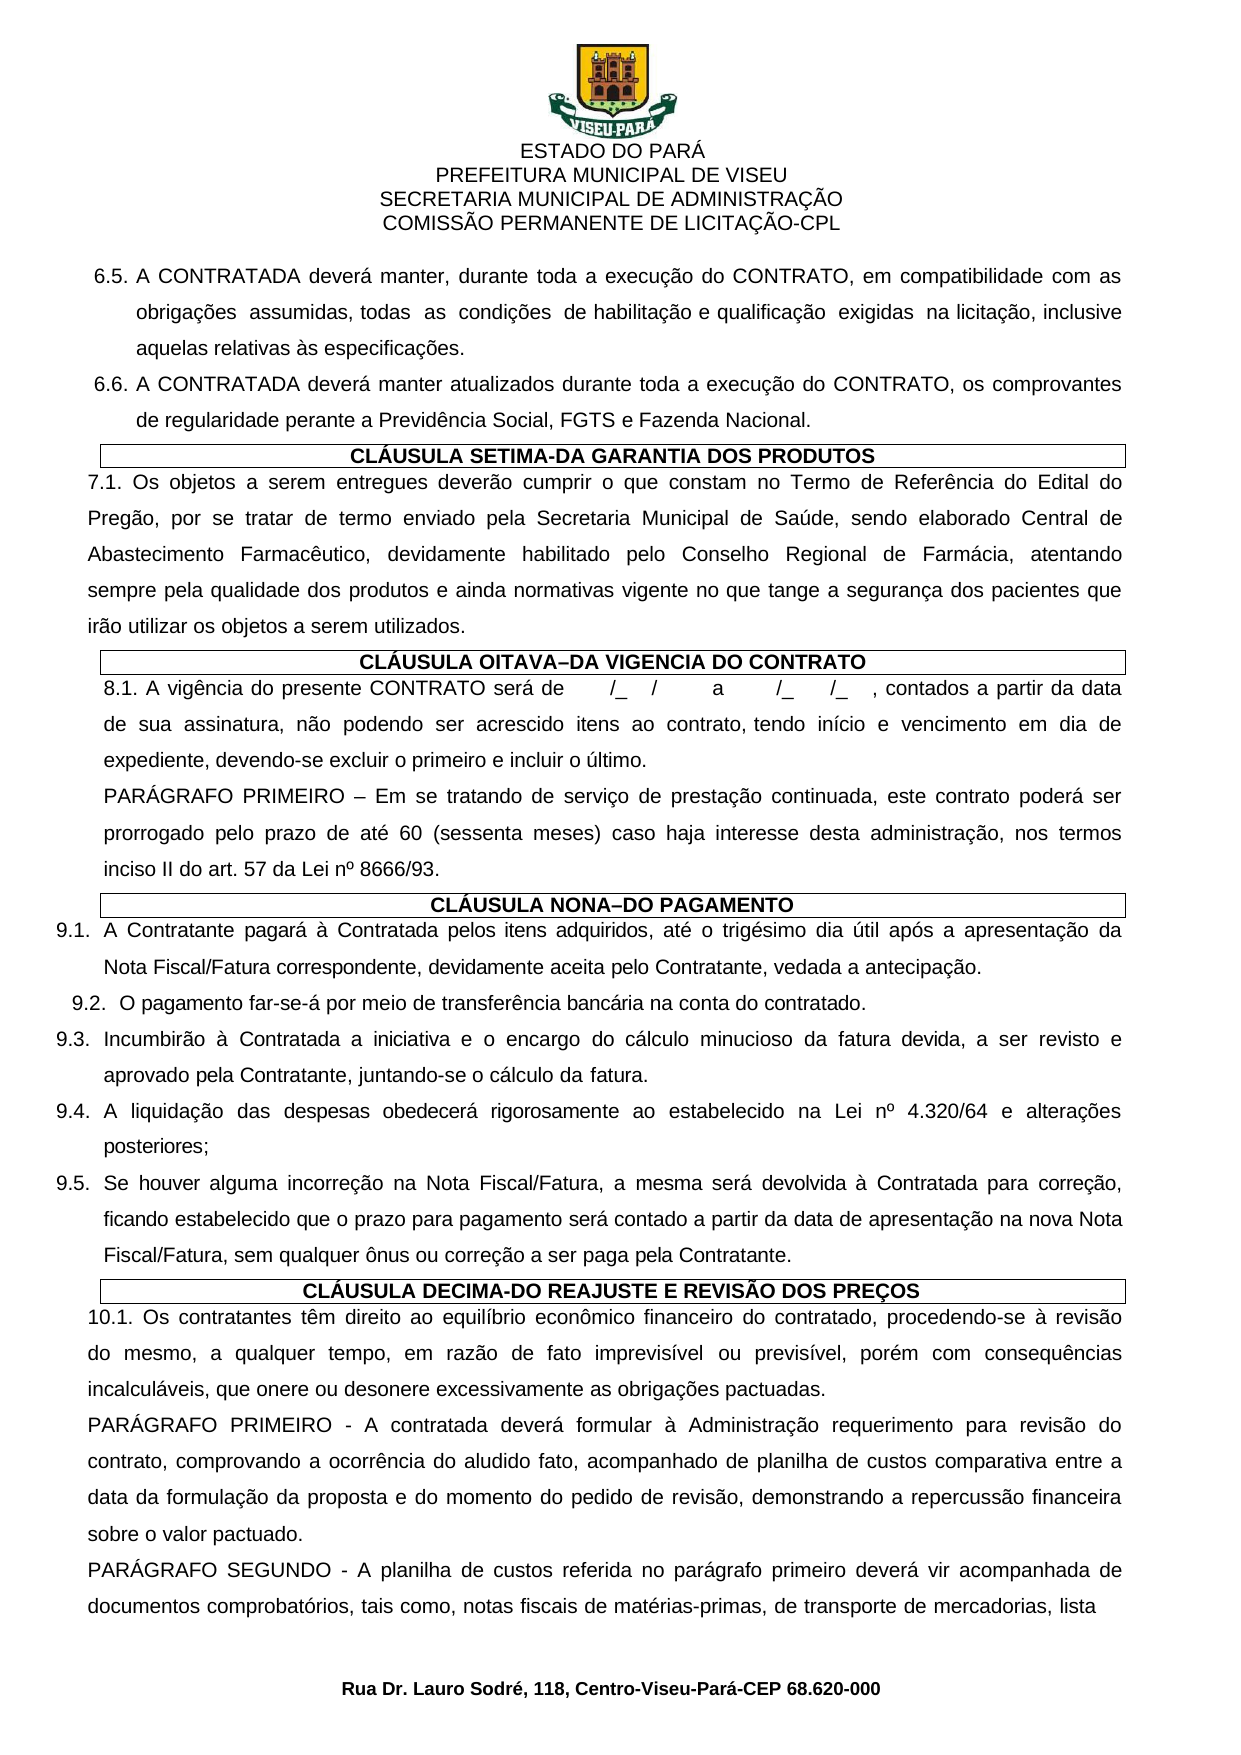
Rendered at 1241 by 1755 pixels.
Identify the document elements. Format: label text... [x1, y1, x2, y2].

text CLÁUSULA SETIMA-DA GARANTIA DOS PRODUTOS [350, 445, 1125, 467]
text PARÁGRAFO PRIMEIRO – Em se tratando de serviço de prestação continuada, este contrato poderá ser prorrogado pelo prazo de até 60 (sessenta meses) caso haja interesse desta administração, nos termos inciso II do art. 57 da Lei nº 8666/93. [103, 784, 1122, 881]
list A CONTRATADA deverá manter atualizados durante toda a execução do CONTRATO, os comprovantes de regularidade perante a Previdência Social, FGTS e Fazenda Nacional. [103, 372, 1122, 432]
list Se houver alguma incorreção na Nota Fiscal/Fatura, a mesma será devolvida à Contratada para correção, ficando estabelecido que o prazo para pagamento será contado a partir da data de apresentação na nova Nota Fiscal/Fatura, sem qualquer ônus ou correção a ser paga pela Contratante. [87, 1171, 1123, 1267]
text PARÁGRAFO SEGUNDO - A planilha de custos referida no parágrafo primeiro deverá vir acompanhada de documentos comprobatórios, tais como, notas fiscais de matérias-primas, de transporte de mercadorias, lista [87, 1557, 1122, 1618]
list A liquidação das despesas obedecerá rigorosamente ao estabelecido na Lei nº 4.320/64 e alterações posteriores; [87, 1098, 1122, 1158]
text CLÁUSULA NONA–DO PAGAMENTO [430, 894, 1125, 917]
list O pagamento far-se-á por meio de transferência bancária na conta do contratado. [103, 991, 1136, 1014]
text CLÁUSULA DECIMA-DO REAJUSTE E REVISÃO DOS PREÇOS [302, 1280, 1125, 1303]
list A CONTRATADA deverá manter, durante toda a execução do CONTRATO, em compatibilidade com as obrigações assumidas, todas as condições de habilitação e qualificação exigidas na licitação, inclusive aquelas relativas às especificações. [103, 263, 1122, 360]
text 10.1. Os contratantes têm direito ao equilíbrio econômico financeiro do contratado, procedendo-se à revisão do mesmo, a qualquer tempo, em razão de fato imprevisível ou previsível, porém com consequências incalculáveis, que onere ou desonere excessivamente as obrigações pactuadas. [87, 1304, 1123, 1401]
text PARÁGRAFO PRIMEIRO - A contratada deverá formular à Administração requerimento para revisão do contrato, comprovando a ocorrência do aludido fato, acompanhado de planilha de custos comparativa entre a data da formulação da proposta e do momento do pedido de revisão, demonstrando a repercussão financeira sobre o valor pactuado. [87, 1413, 1122, 1545]
text 7.1. Os objetos a serem entregues deverão cumprir o que constam no Termo de Referência do Edital do Pregão, por se tratar de termo enviado pela Secretaria Municipal de Saúde, sendo elaborado Central de Abastecimento Farmacêutico, devidamente habilitado pelo Conselho Regional de Farmácia, atentando sempre pela qualidade dos produtos e ainda normativas vigente no que tange a segurança dos pacientes que irão utilizar os objetos a serem utilizados. [87, 469, 1123, 638]
list Incumbirão à Contratada a iniciativa e o encargo do cálculo minucioso da fatura devida, a ser revisto e aprovado pela Contratante, juntando-se o cálculo da fatura. [87, 1027, 1122, 1086]
list A Contratante pagará à Contratada pelos itens adquiridos, até o trigésimo dia útil após a apresentação da Nota Fiscal/Fatura correspondente, devidamente aceita pelo Contratante, vedada a antecipação. [87, 918, 1122, 978]
text CLÁUSULA OITAVA–DA VIGENCIA DO CONTRATO [359, 651, 1125, 674]
text 8.1. A vigência do presente CONTRATO será de /_ / a /_ /_ , contados a partir da data de sua assinatura, não podendo ser acrescido itens ao contrato, tendo início e vencimento em dia de expediente, devendo-se excluir o primeiro e incluir o último. [103, 676, 1122, 772]
